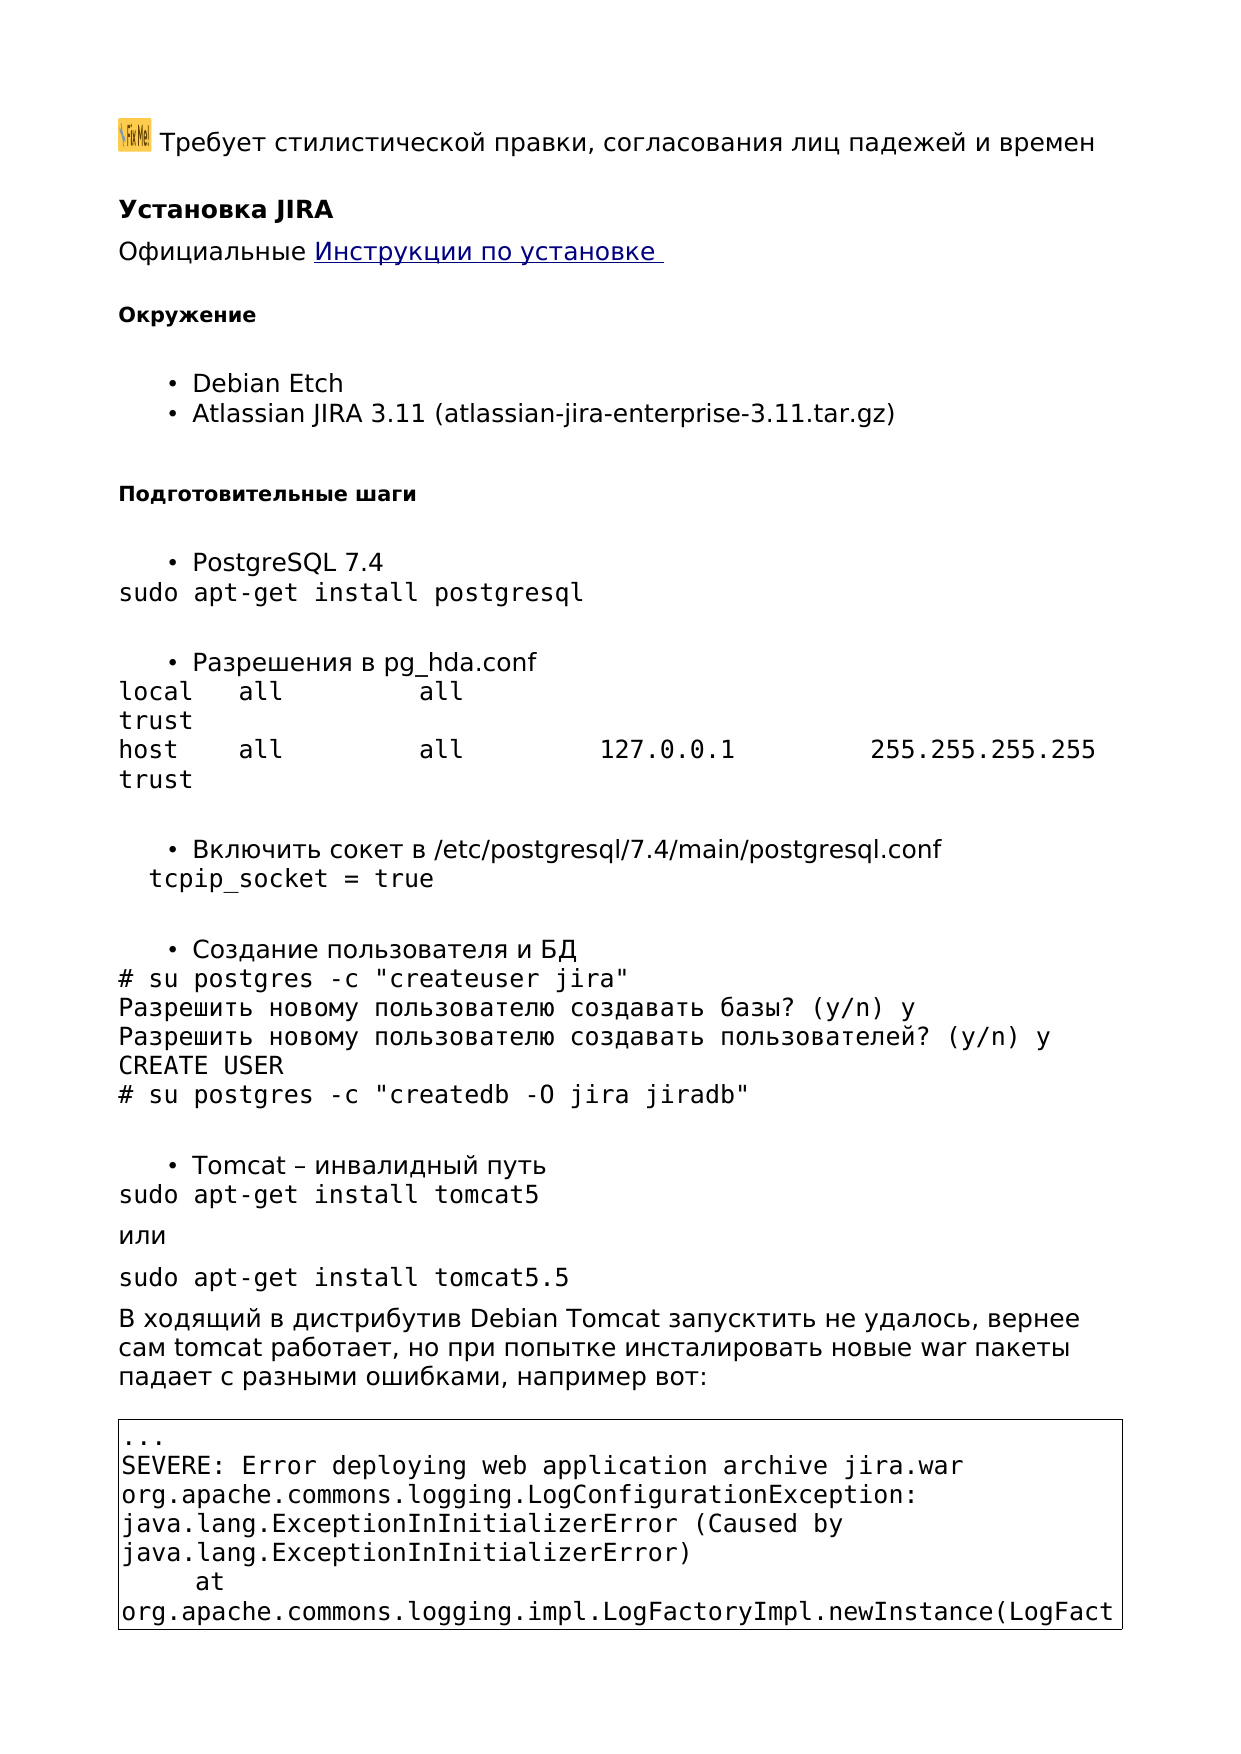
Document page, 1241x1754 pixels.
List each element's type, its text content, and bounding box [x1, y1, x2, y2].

text В ходящий в дистрибутив Debian Tomcat запусктить не удалось, вернее сам tomcat работает, но при попытке инсталировать новые war пакеты падает с разными ошибками, например вот: [118, 1304, 1122, 1391]
text Официальные Инструкции по установке [118, 237, 1122, 266]
text sudo apt-get install tomcat5 [118, 1180, 1122, 1209]
text local all all trust host all all 127.0.0.1 255.255.255.255 trust [118, 677, 1122, 794]
list Tomcat – инвалидный путь [177, 1151, 1122, 1180]
list Разрешения в pg_hda.conf [177, 648, 1122, 677]
list Debian Etch [177, 369, 1122, 399]
text sudo apt-get install postgresql [118, 578, 1122, 607]
list Включить сокет в /etc/postgresql/7.4/main/postgresql.conf [177, 835, 1122, 864]
subtitle Установка JIRA [118, 195, 1122, 224]
text tcpip_socket = true [118, 864, 1122, 894]
table_header ... SEVERE: Error deploying web application archive jira.war org.apache.commons.logging.LogConfigurationException: java.lang.ExceptionInInitializerError (Caused by java.lang.ExceptionInInitializerError) at org.apache.commons.logging.impl.LogFactoryImpl.newInstance(LogFact [119, 1420, 1122, 1629]
subtitle Подготовительные шаги [118, 482, 1122, 507]
text # su postgres -c "createuser jira" Разрешить новому пользователю создавать базы? (y/n) y Разрешить новому пользователю создавать пользователей? (y/n) y CREATE USER # su postgres -c "createdb -O jira jiradb" [118, 964, 1122, 1110]
text Требует стилистической правки, согласования лиц падежей и времен [118, 118, 1122, 157]
text или [118, 1221, 1122, 1250]
subtitle Окружение [118, 303, 1122, 328]
list Atlassian JIRA 3.11 (atlassian-jira-enterprise-3.11.tar.gz) [177, 399, 1122, 428]
list PostgreSQL 7.4 [177, 549, 1122, 578]
list Создание пользователя и БД [177, 935, 1122, 964]
text sudo apt-get install tomcat5.5 [118, 1263, 1122, 1292]
